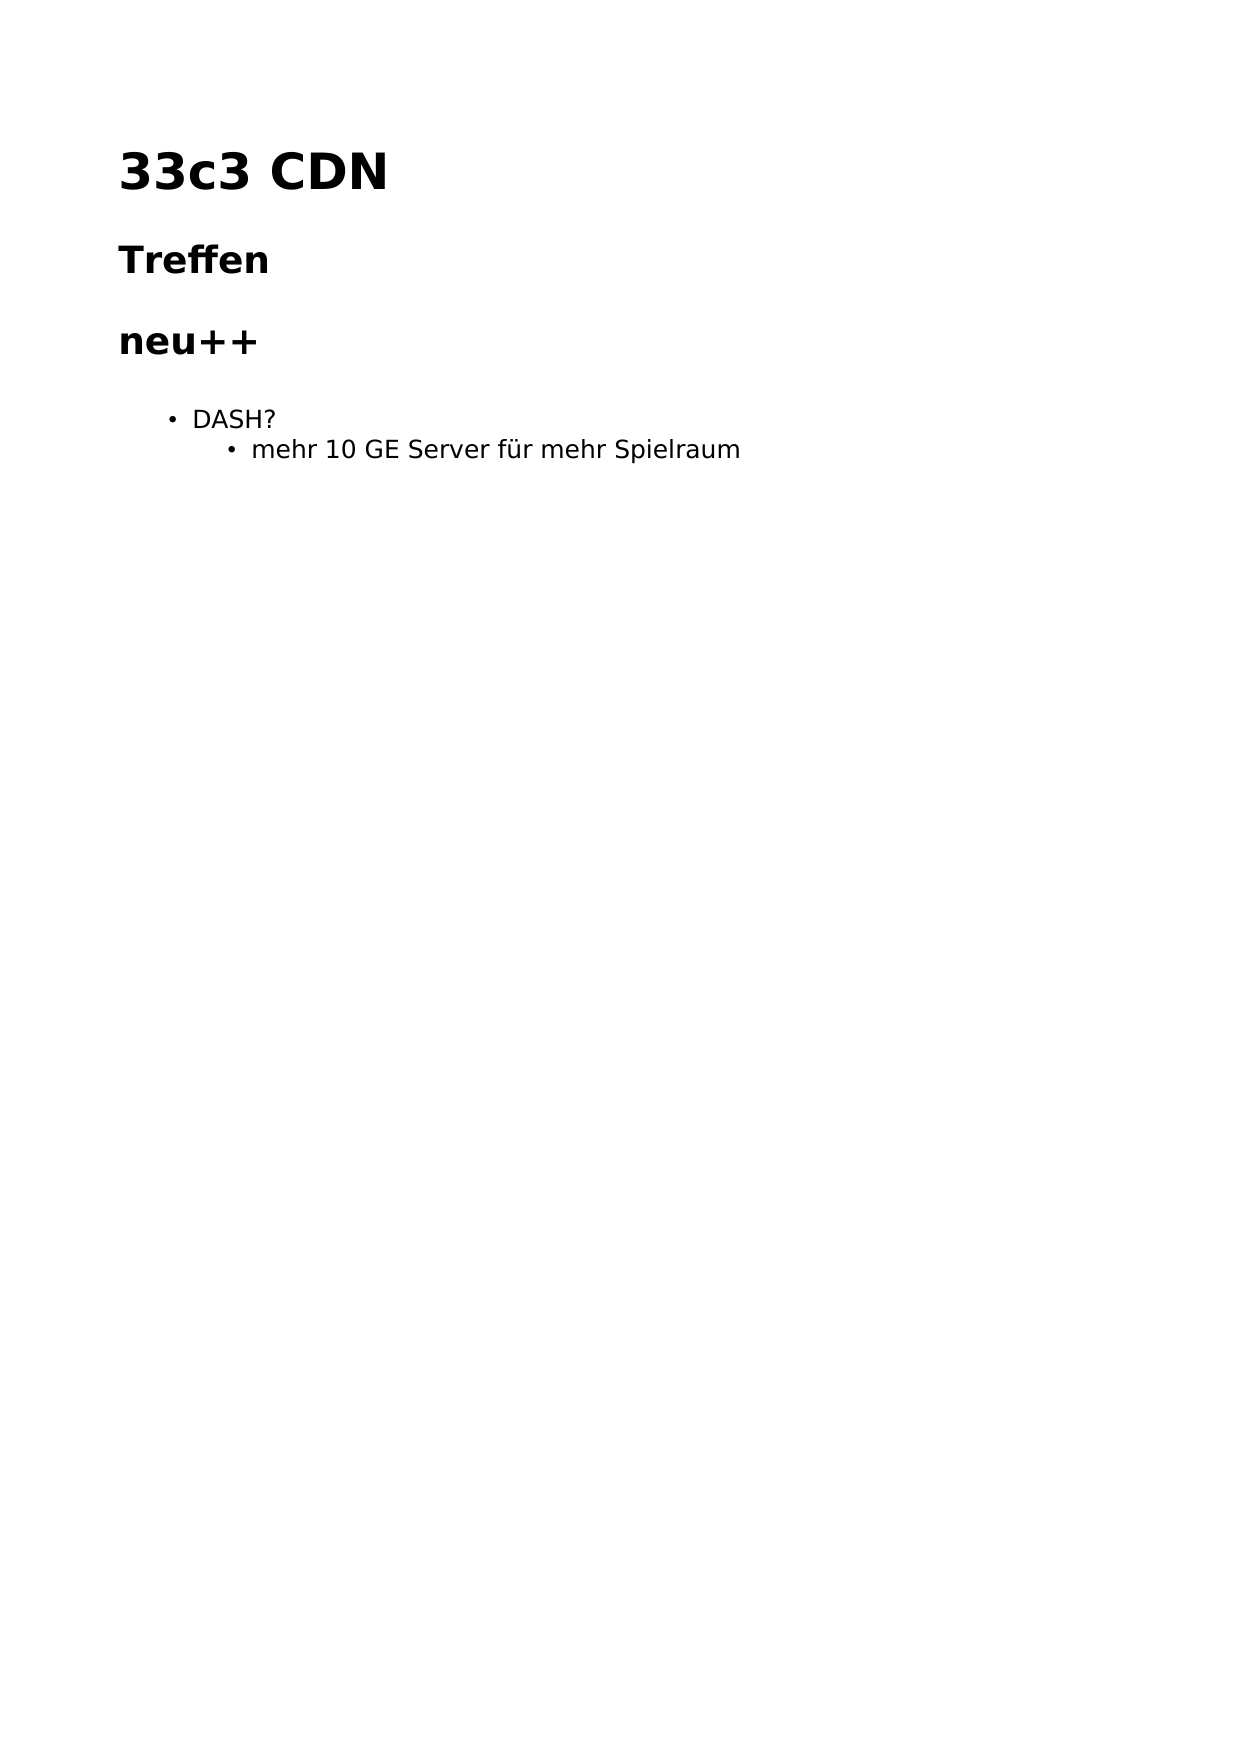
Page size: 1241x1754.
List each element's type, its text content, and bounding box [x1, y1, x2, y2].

list mehr 10 GE Server für mehr Spielraum [236, 435, 1122, 464]
subtitle 33c3 CDN [118, 143, 1122, 201]
subtitle neu++ [118, 320, 1122, 364]
list DASH? [177, 406, 1122, 435]
subtitle Treffen [118, 239, 1122, 282]
